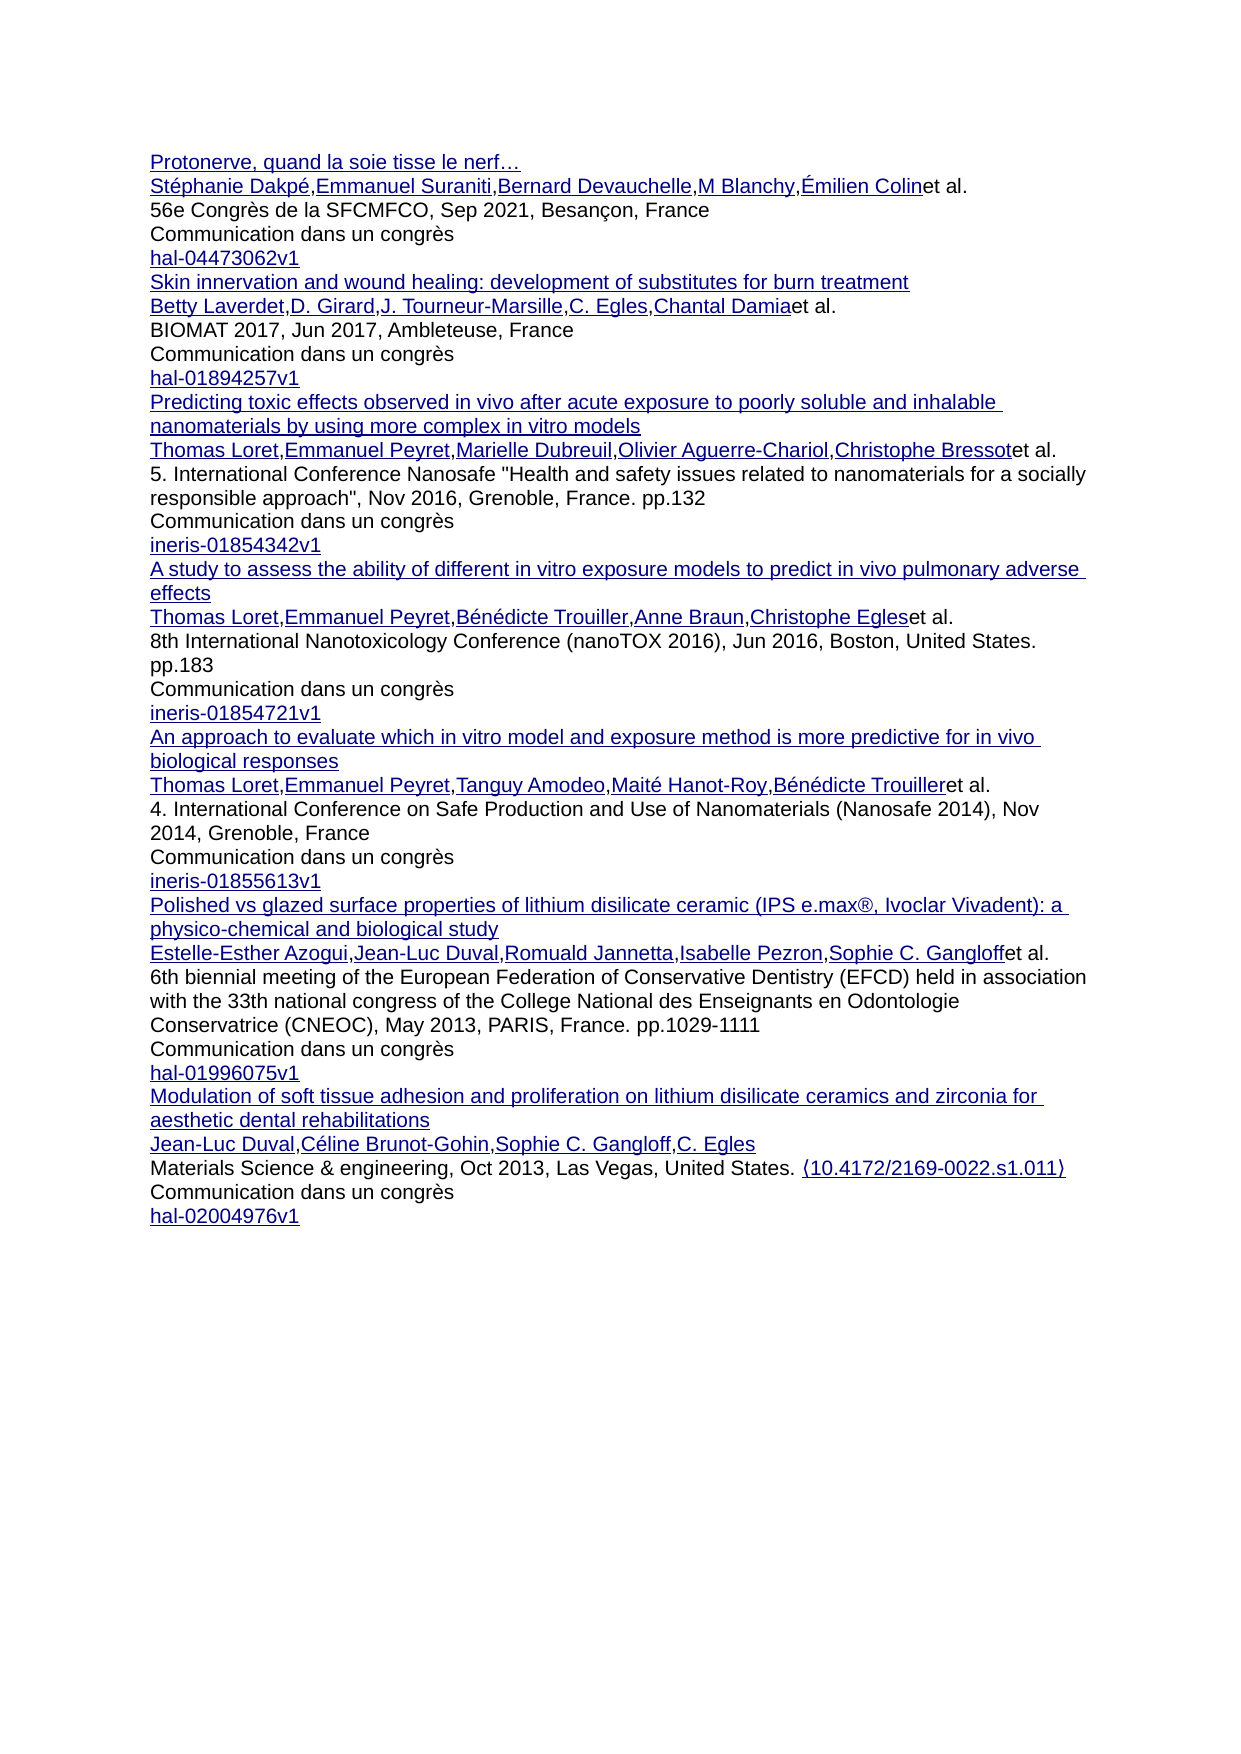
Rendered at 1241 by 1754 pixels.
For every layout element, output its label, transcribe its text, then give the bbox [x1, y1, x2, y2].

table_cell Predicting toxic effects observed in vivo after acute exposure to poorly soluble and inhalable nanomaterials by using more complex in vitro models Thomas Loret,Emmanuel Peyret,Marielle Dubreuil,Olivier Aguerre-Chariol,Christophe Bressotet al. 5. International Conference Nanosafe "Health and safety issues related to nanomaterials for a socially responsible approach", Nov 2016, Grenoble, France. pp.132 Communication dans un congrès ineris-01854342v1 [150, 390, 1090, 557]
table_cell Polished vs glazed surface properties of lithium disilicate ceramic (IPS e.max®, Ivoclar Vivadent): a physico-chemical and biological study Estelle-Esther Azogui,Jean-Luc Duval,Romuald Jannetta,Isabelle Pezron,Sophie C. Gangloffet al. 6th biennial meeting of the European Federation of Conservative Dentistry (EFCD) held in association with the 33th national congress of the College National des Enseignants en Odontologie Conservatrice (CNEOC), May 2013, PARIS, France. pp.1029-1111 Communication dans un congrès hal-01996075v1 [150, 893, 1090, 1084]
table_cell Skin innervation and wound healing: development of substitutes for burn treatment Betty Laverdet,D. Girard,J. Tourneur-Marsille,C. Egles,Chantal Damiaet al. BIOMAT 2017, Jun 2017, Ambleteuse, France Communication dans un congrès hal-01894257v1 [150, 270, 1090, 389]
table_cell Modulation of soft tissue adhesion and proliferation on lithium disilicate ceramics and zirconia for aesthetic dental rehabilitations Jean-Luc Duval,Céline Brunot-Gohin,Sophie C. Gangloff,C. Egles Materials Science & engineering, Oct 2013, Las Vegas, United States. ⟨10.4172/2169-0022.s1.011⟩ Communication dans un congrès hal-02004976v1 [150, 1084, 1090, 1228]
table_cell Protonerve, quand la soie tisse le nerf… Stéphanie Dakpé,Emmanuel Suraniti,Bernard Devauchelle,M Blanchy,Émilien Colinet al. 56e Congrès de la SFCMFCO, Sep 2021, Besançon, France Communication dans un congrès hal-04473062v1 [150, 150, 1090, 270]
table_cell An approach to evaluate which in vitro model and exposure method is more predictive for in vivo biological responses Thomas Loret,Emmanuel Peyret,Tanguy Amodeo,Maité Hanot-Roy,Bénédicte Trouilleret al. 4. International Conference on Safe Production and Use of Nanomaterials (Nanosafe 2014), Nov 2014, Grenoble, France Communication dans un congrès ineris-01855613v1 [150, 725, 1090, 893]
table_cell A study to assess the ability of different in vitro exposure models to predict in vivo pulmonary adverse effects Thomas Loret,Emmanuel Peyret,Bénédicte Trouiller,Anne Braun,Christophe Egleset al. 8th International Nanotoxicology Conference (nanoTOX 2016), Jun 2016, Boston, United States. pp.183 Communication dans un congrès ineris-01854721v1 [150, 557, 1090, 725]
